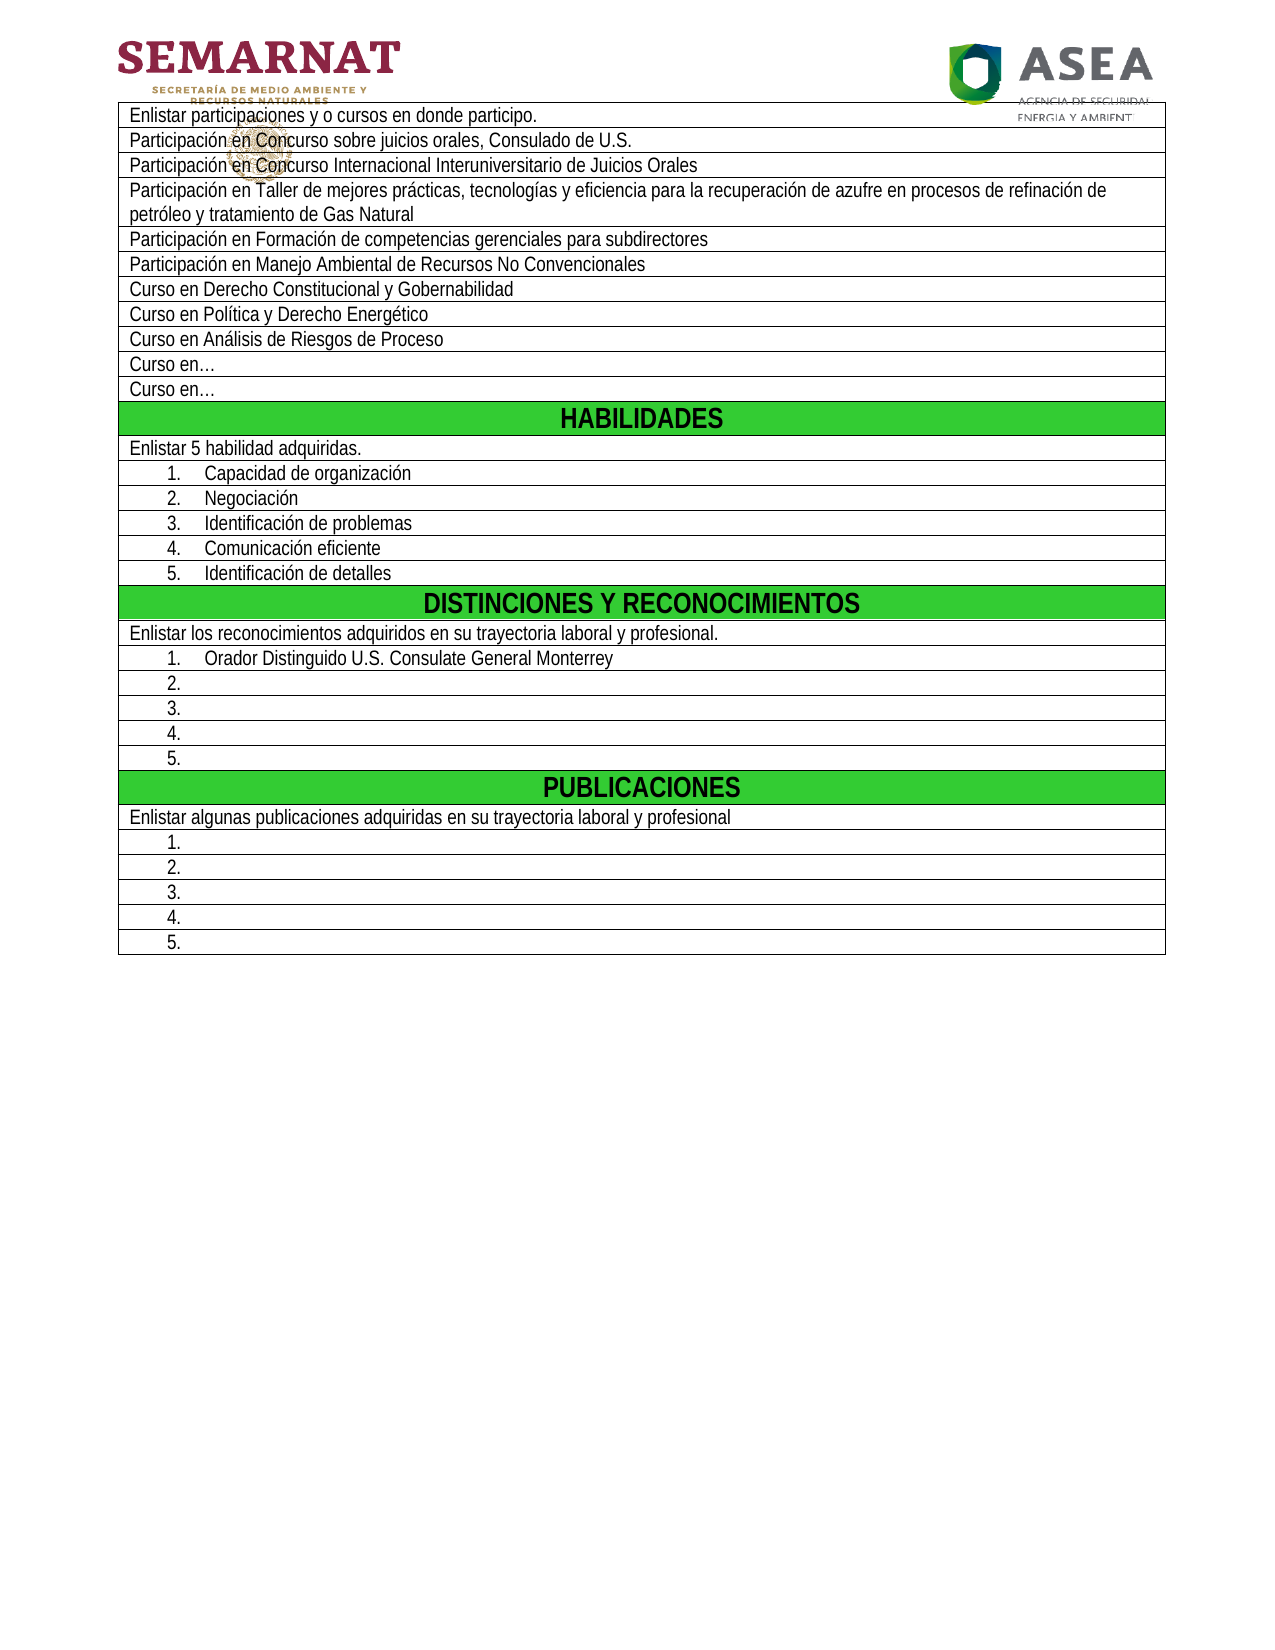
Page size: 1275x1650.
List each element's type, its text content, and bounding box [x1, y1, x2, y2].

table_cell Participación en Formación de competencias gerenciales para subdirectores [119, 227, 1165, 251]
table_cell Curso en Derecho Constitucional y Gobernabilidad [119, 277, 1165, 301]
table_cell Curso en… [119, 352, 1165, 376]
table_cell DISTINCIONES Y RECONOCIMIENTOS [119, 586, 1165, 619]
table_cell [119, 905, 1165, 929]
table_cell [119, 880, 1165, 904]
table_cell Orador Distinguido U.S. Consulate General Monterrey [119, 646, 1165, 669]
table_cell [119, 855, 1165, 879]
table_cell Participación en Concurso Internacional Interuniversitario de Juicios Orales [277, 153, 1165, 177]
table_cell Participación en Concurso Internacional Interuniversitario de Juicios Orales [119, 153, 240, 177]
table_cell [119, 930, 1165, 954]
table_cell Participación en Concurso sobre juicios orales, Consulado de U.S. [119, 128, 236, 152]
table_cell PUBLICACIONES [119, 771, 1165, 804]
table_cell HABILIDADES [119, 402, 1165, 435]
table_cell [119, 746, 1165, 769]
table_cell Capacidad de organización [119, 461, 1165, 485]
table_cell Curso en Análisis de Riesgos de Proceso [119, 327, 1165, 351]
table_cell Curso en Política y Derecho Energético [119, 302, 1165, 326]
table_cell Enlistar los reconocimientos adquiridos en su trayectoria laboral y profesional. [119, 621, 1165, 644]
table_cell Participación en Concurso sobre juicios orales, Consulado de U.S. [283, 128, 1165, 152]
table_cell Participación en Manejo Ambiental de Recursos No Convencionales [119, 252, 1165, 276]
table_cell Identificación de detalles [119, 561, 1165, 585]
table_cell Comunicación eficiente [119, 536, 1165, 560]
table_cell [119, 830, 1165, 854]
table_cell [119, 671, 1165, 694]
table_cell Participación en Taller de mejores prácticas, tecnologías y eficiencia para la recuperación de azufre en procesos de refinación de petróleo y tratamiento de Gas Natural [119, 178, 1165, 226]
table_cell Enlistar algunas publicaciones adquiridas en su trayectoria laboral y profesional [119, 805, 1165, 829]
table_cell Curso en… [119, 377, 1165, 401]
table_cell Enlistar participaciones y o cursos en donde participo. [119, 103, 1165, 127]
table_cell Enlistar 5 habilidad adquiridas. [119, 436, 1165, 460]
table_cell Identificación de problemas [119, 511, 1165, 535]
table_cell Negociación [119, 486, 1165, 510]
table_cell [119, 696, 1165, 719]
table_cell [119, 721, 1165, 744]
